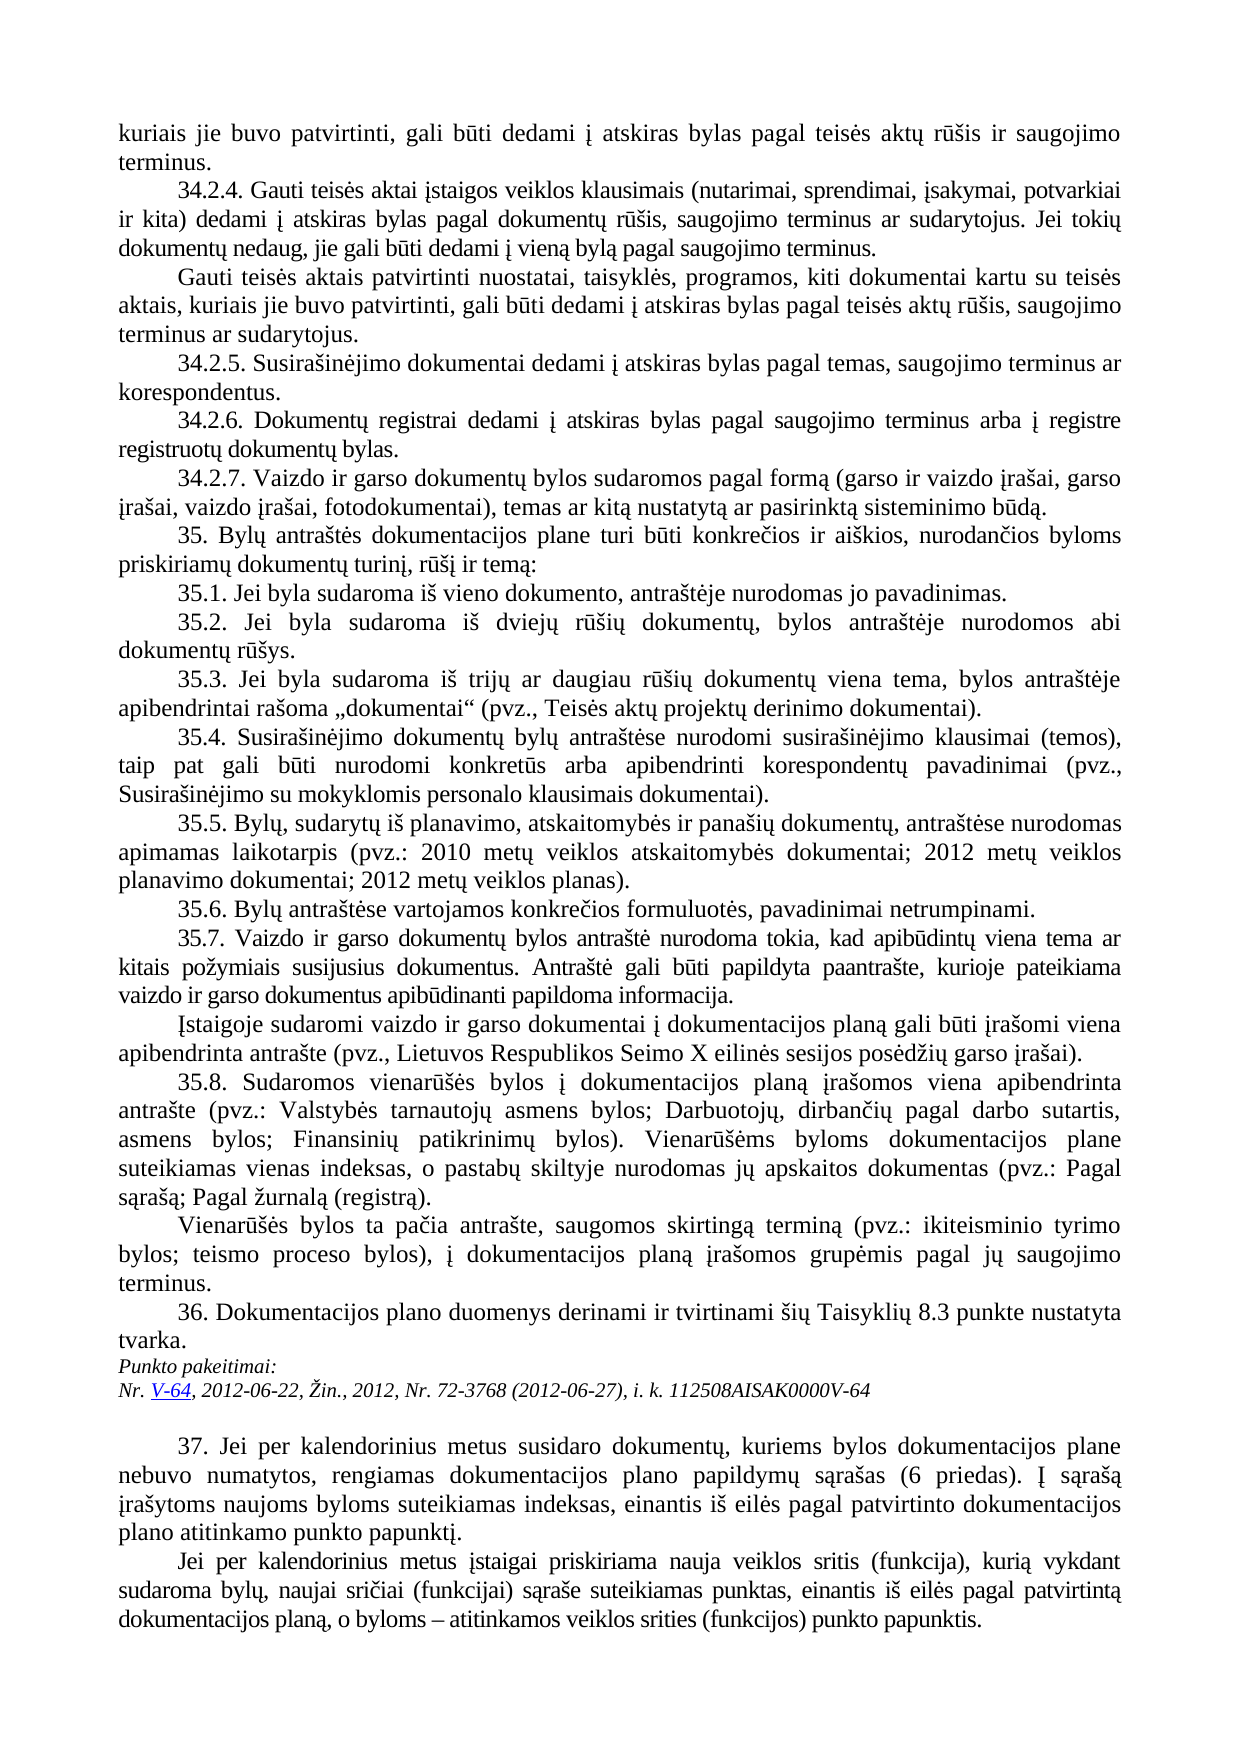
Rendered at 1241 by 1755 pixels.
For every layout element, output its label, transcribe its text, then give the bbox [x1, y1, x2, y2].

text 35.8. Sudaromos vienarūšės bylos į dokumentacijos planą įrašomos viena apibendrinta antrašte (pvz.: Valstybės tarnautojų asmens bylos; Darbuotojų, dirbančių pagal darbo sutartis, asmens bylos; Finansinių patikrinimų bylos). Vienarūšėms byloms dokumentacijos plane suteikiamas vienas indeksas, o pastabų skiltyje nurodomas jų apskaitos dokumentas (pvz.: Pagal sąrašą; Pagal žurnalą (registrą). [118, 1067, 1122, 1211]
text 35.3. Jei byla sudaroma iš trijų ar daugiau rūšių dokumentų viena tema, bylos antraštėje apibendrintai rašoma „dokumentai“ (pvz., Teisės aktų projektų derinimo dokumentai). [118, 664, 1122, 722]
text 34.2.6. Dokumentų registrai dedami į atskiras bylas pagal saugojimo terminus arba į registre registruotų dokumentų bylas. [118, 406, 1122, 463]
text 34.2.4. Gauti teisės aktai įstaigos veiklos klausimais (nutarimai, sprendimai, įsakymai, potvarkiai ir kita) dedami į atskiras bylas pagal dokumentų rūšis, saugojimo terminus ar sudarytojus. Jei tokių dokumentų nedaug, jie gali būti dedami į vieną bylą pagal saugojimo terminus. [118, 176, 1122, 262]
text 34.2.5. Susirašinėjimo dokumentai dedami į atskiras bylas pagal temas, saugojimo terminus ar korespondentus. [118, 348, 1122, 406]
text Jei per kalendorinius metus įstaigai priskiriama nauja veiklos sritis (funkcija), kurią vykdant sudaroma bylų, naujai sričiai (funkcijai) sąraše suteikiamas punktas, einantis iš eilės pagal patvirtintą dokumentacijos planą, o byloms – atitinkamos veiklos srities (funkcijos) punkto papunktis. [118, 1546, 1122, 1632]
text Gauti teisės aktais patvirtinti nuostatai, taisyklės, programos, kiti dokumentai kartu su teisės aktais, kuriais jie buvo patvirtinti, gali būti dedami į atskiras bylas pagal teisės aktų rūšis, saugojimo terminus ar sudarytojus. [118, 262, 1122, 348]
text 37. Jei per kalendorinius metus susidaro dokumentų, kuriems bylos dokumentacijos plane nebuvo numatytos, rengiamas dokumentacijos plano papildymų sąrašas (6 priedas). Į sąrašą įrašytoms naujoms byloms suteikiamas indeksas, einantis iš eilės pagal patvirtinto dokumentacijos plano atitinkamo punkto papunktį. [118, 1431, 1122, 1546]
text 35. Bylų antraštės dokumentacijos plane turi būti konkrečios ir aiškios, nurodančios byloms priskiriamų dokumentų turinį, rūšį ir temą: [118, 521, 1122, 578]
text 35.6. Bylų antraštėse vartojamos konkrečios formuluotės, pavadinimai netrumpinami. [118, 894, 1122, 923]
text kuriais jie buvo patvirtinti, gali būti dedami į atskiras bylas pagal teisės aktų rūšis ir saugojimo terminus. [118, 118, 1122, 176]
text Įstaigoje sudaromi vaizdo ir garso dokumentai į dokumentacijos planą gali būti įrašomi viena apibendrinta antrašte (pvz., Lietuvos Respublikos Seimo X eilinės sesijos posėdžių garso įrašai). [118, 1009, 1122, 1067]
text 35.2. Jei byla sudaroma iš dviejų rūšių dokumentų, bylos antraštėje nurodomos abi dokumentų rūšys. [118, 607, 1122, 664]
text 35.7. Vaizdo ir garso dokumentų bylos antraštė nurodoma tokia, kad apibūdintų viena tema ar kitais požymiais susijusius dokumentus. Antraštė gali būti papildyta paantrašte, kurioje pateikiama vaizdo ir garso dokumentus apibūdinanti papildoma informacija. [118, 923, 1122, 1009]
text Vienarūšės bylos ta pačia antrašte, saugomos skirtingą terminą (pvz.: ikiteisminio tyrimo bylos; teismo proceso bylos), į dokumentacijos planą įrašomos grupėmis pagal jų saugojimo terminus. [118, 1211, 1122, 1297]
text 35.5. Bylų, sudarytų iš planavimo, atskaitomybės ir panašių dokumentų, antraštėse nurodomas apimamas laikotarpis (pvz.: 2010 metų veiklos atskaitomybės dokumentai; 2012 metų veiklos planavimo dokumentai; 2012 metų veiklos planas). [118, 808, 1122, 894]
text Nr. V-64, 2012-06-22, Žin., 2012, Nr. 72-3768 (2012-06-27), i. k. 112508AISAK0000V-64 [118, 1378, 1122, 1402]
text 35.1. Jei byla sudaroma iš vieno dokumento, antraštėje nurodomas jo pavadinimas. [118, 578, 1122, 607]
text 35.4. Susirašinėjimo dokumentų bylų antraštėse nurodomi susirašinėjimo klausimai (temos), taip pat gali būti nurodomi konkretūs arba apibendrinti korespondentų pavadinimai (pvz., Susirašinėjimo su mokyklomis personalo klausimais dokumentai). [118, 722, 1122, 808]
text Punkto pakeitimai: [118, 1354, 1122, 1378]
text 34.2.7. Vaizdo ir garso dokumentų bylos sudaromos pagal formą (garso ir vaizdo įrašai, garso įrašai, vaizdo įrašai, fotodokumentai), temas ar kitą nustatytą ar pasirinktą sisteminimo būdą. [118, 463, 1122, 521]
text 36. Dokumentacijos plano duomenys derinami ir tvirtinami šių Taisyklių 8.3 punkte nustatyta tvarka. [118, 1297, 1122, 1354]
